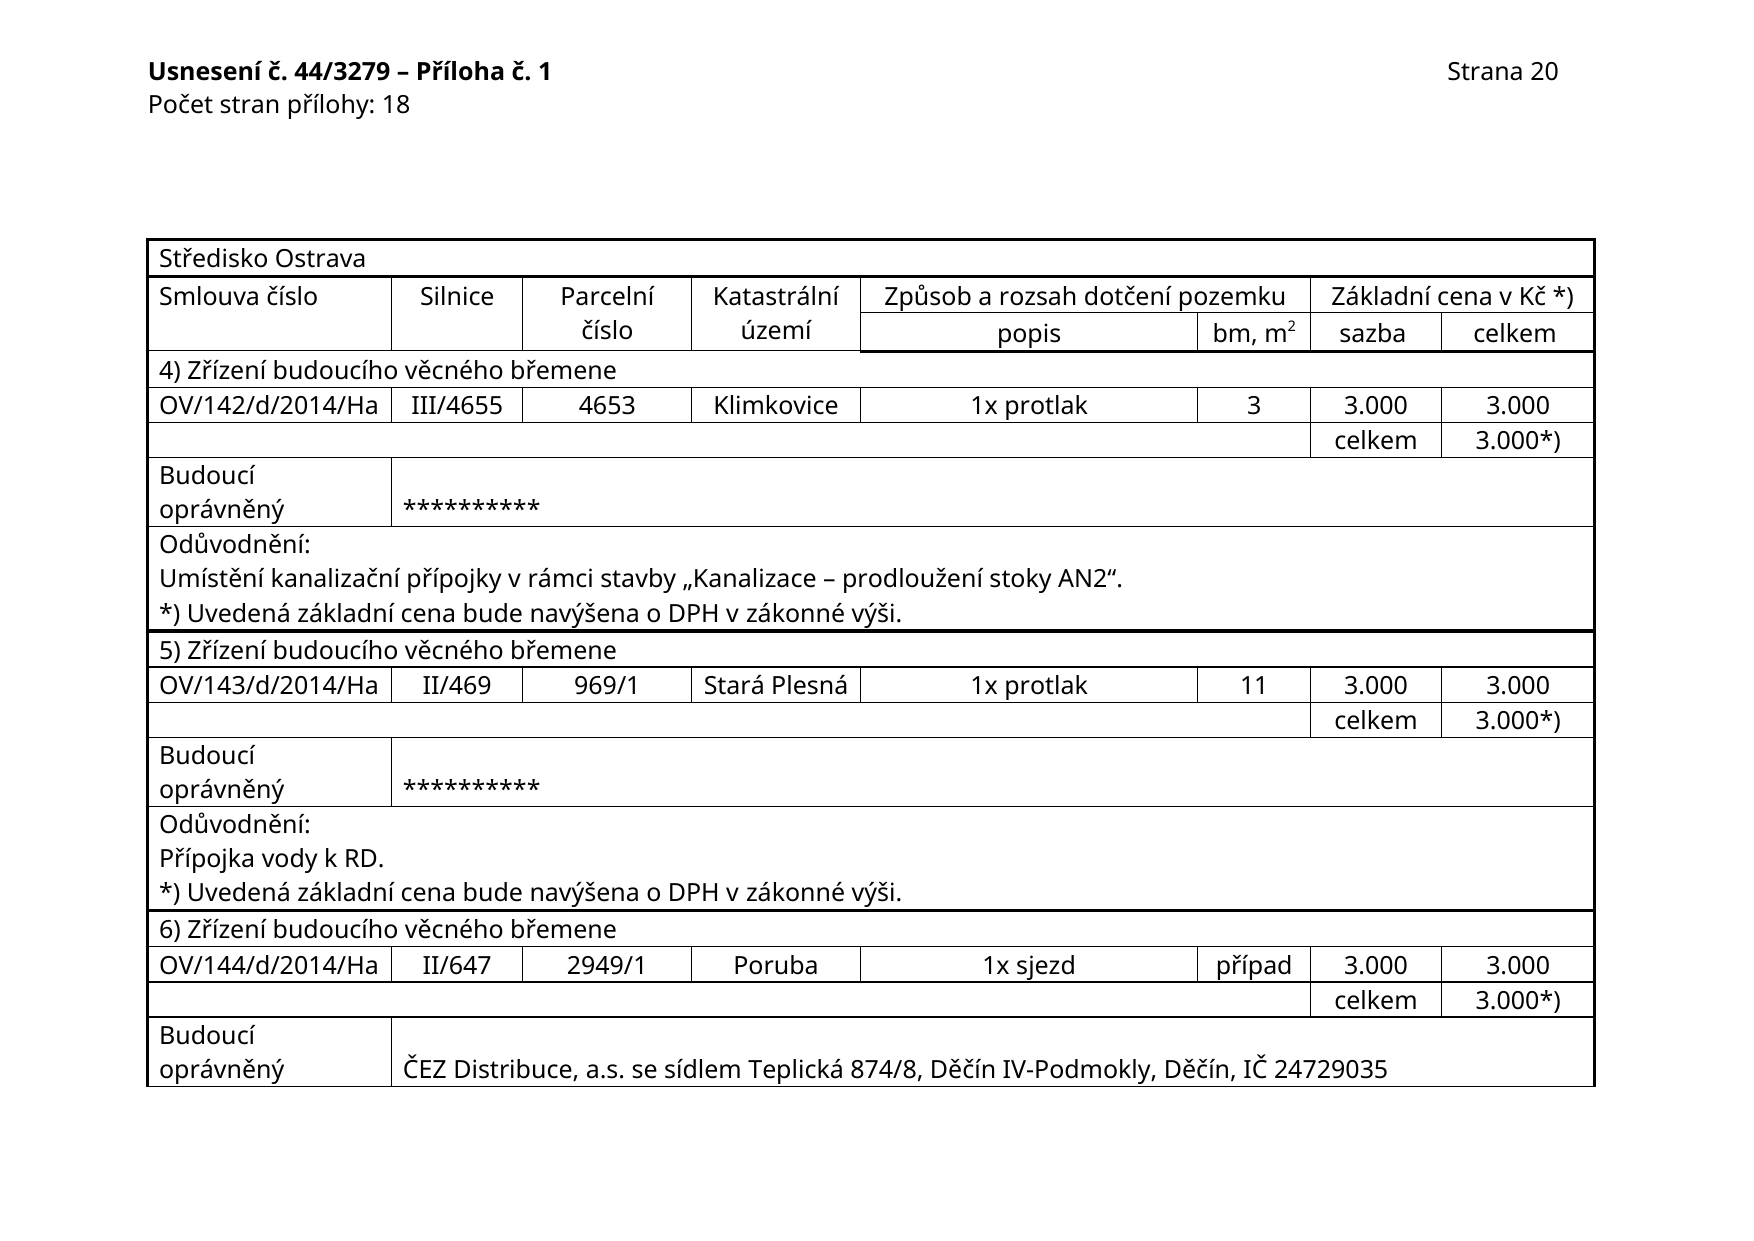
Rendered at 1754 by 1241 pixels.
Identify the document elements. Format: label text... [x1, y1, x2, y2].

table_cell Způsob a rozsah dotčení pozemku [861, 278, 1310, 312]
table_cell III/4655 [392, 388, 522, 422]
table_cell celkem [1311, 703, 1441, 737]
table_cell II/469 [392, 668, 522, 702]
table_cell Budoucí oprávněný [149, 738, 391, 806]
table_cell Stará Plesná [692, 668, 860, 702]
table_cell 969/1 [523, 668, 691, 702]
table_cell Katastrální území [692, 278, 860, 349]
table_cell Základní cena v Kč *) [1311, 278, 1593, 312]
table_cell 3 [1198, 388, 1310, 422]
table_cell bm, m2 [1198, 313, 1310, 349]
table_cell 3.000 [1442, 947, 1593, 981]
table_cell sazba [1311, 313, 1441, 349]
table_cell Poruba [692, 947, 860, 981]
table_cell 3.000*) [1442, 423, 1593, 457]
table_cell 3.000 [1311, 388, 1441, 422]
table_cell 3.000 [1442, 388, 1593, 422]
table_cell celkem [1442, 313, 1593, 349]
table_cell Parcelní číslo [523, 278, 691, 349]
table_cell 3.000*) [1442, 983, 1593, 1016]
table_cell Klimkovice [692, 388, 860, 422]
table_cell 11 [1198, 668, 1310, 702]
table_cell 1x protlak [861, 668, 1197, 702]
table_cell případ [1198, 947, 1310, 981]
table_cell 3.000 [1442, 668, 1593, 702]
table_cell 1x sjezd [861, 947, 1197, 981]
table_cell 3.000*) [1442, 703, 1593, 737]
table_cell 2949/1 [523, 947, 691, 981]
table_cell 6) Zřízení budoucího věcného břemene [149, 912, 1593, 946]
table_cell [149, 983, 1310, 1016]
table_cell popis [861, 313, 1197, 349]
table_cell celkem [1311, 423, 1441, 457]
table_cell Odůvodnění: Přípojka vody k RD. *) Uvedená základní cena bude navýšena o DPH v zákonné výši. [149, 807, 1593, 909]
table_cell celkem [1311, 983, 1441, 1016]
table_cell 3.000 [1311, 668, 1441, 702]
table_cell Odůvodnění: Umístění kanalizační přípojky v rámci stavby „Kanalizace – prodloužení stoky AN2“. *) Uvedená základní cena bude navýšena o DPH v zákonné výši. [149, 527, 1593, 629]
table_cell ********** [392, 458, 1593, 526]
table_cell Silnice [392, 278, 522, 349]
table_cell [149, 423, 1310, 457]
table_cell Budoucí oprávněný [149, 458, 391, 526]
table_cell 1x protlak [861, 388, 1197, 422]
table_cell Smlouva číslo [149, 278, 391, 349]
table_cell 4) Zřízení budoucího věcného břemene [149, 351, 1593, 387]
table_cell [149, 703, 1310, 737]
table_cell 4653 [523, 388, 691, 422]
table_cell ČEZ Distribuce, a.s. se sídlem Teplická 874/8, Děčín IV-Podmokly, Děčín, IČ 24729035 [392, 1018, 1593, 1086]
table_cell OV/142/d/2014/Ha [149, 388, 391, 422]
table_cell 5) Zřízení budoucího věcného břemene [149, 633, 1593, 666]
table_cell Budoucí oprávněný [149, 1018, 391, 1086]
table_cell OV/143/d/2014/Ha [149, 668, 391, 702]
table_cell ********** [392, 738, 1593, 806]
table_cell 3.000 [1311, 947, 1441, 981]
table_cell II/647 [392, 947, 522, 981]
table_cell OV/144/d/2014/Ha [149, 947, 391, 981]
table_header Středisko Ostrava [149, 241, 1593, 275]
